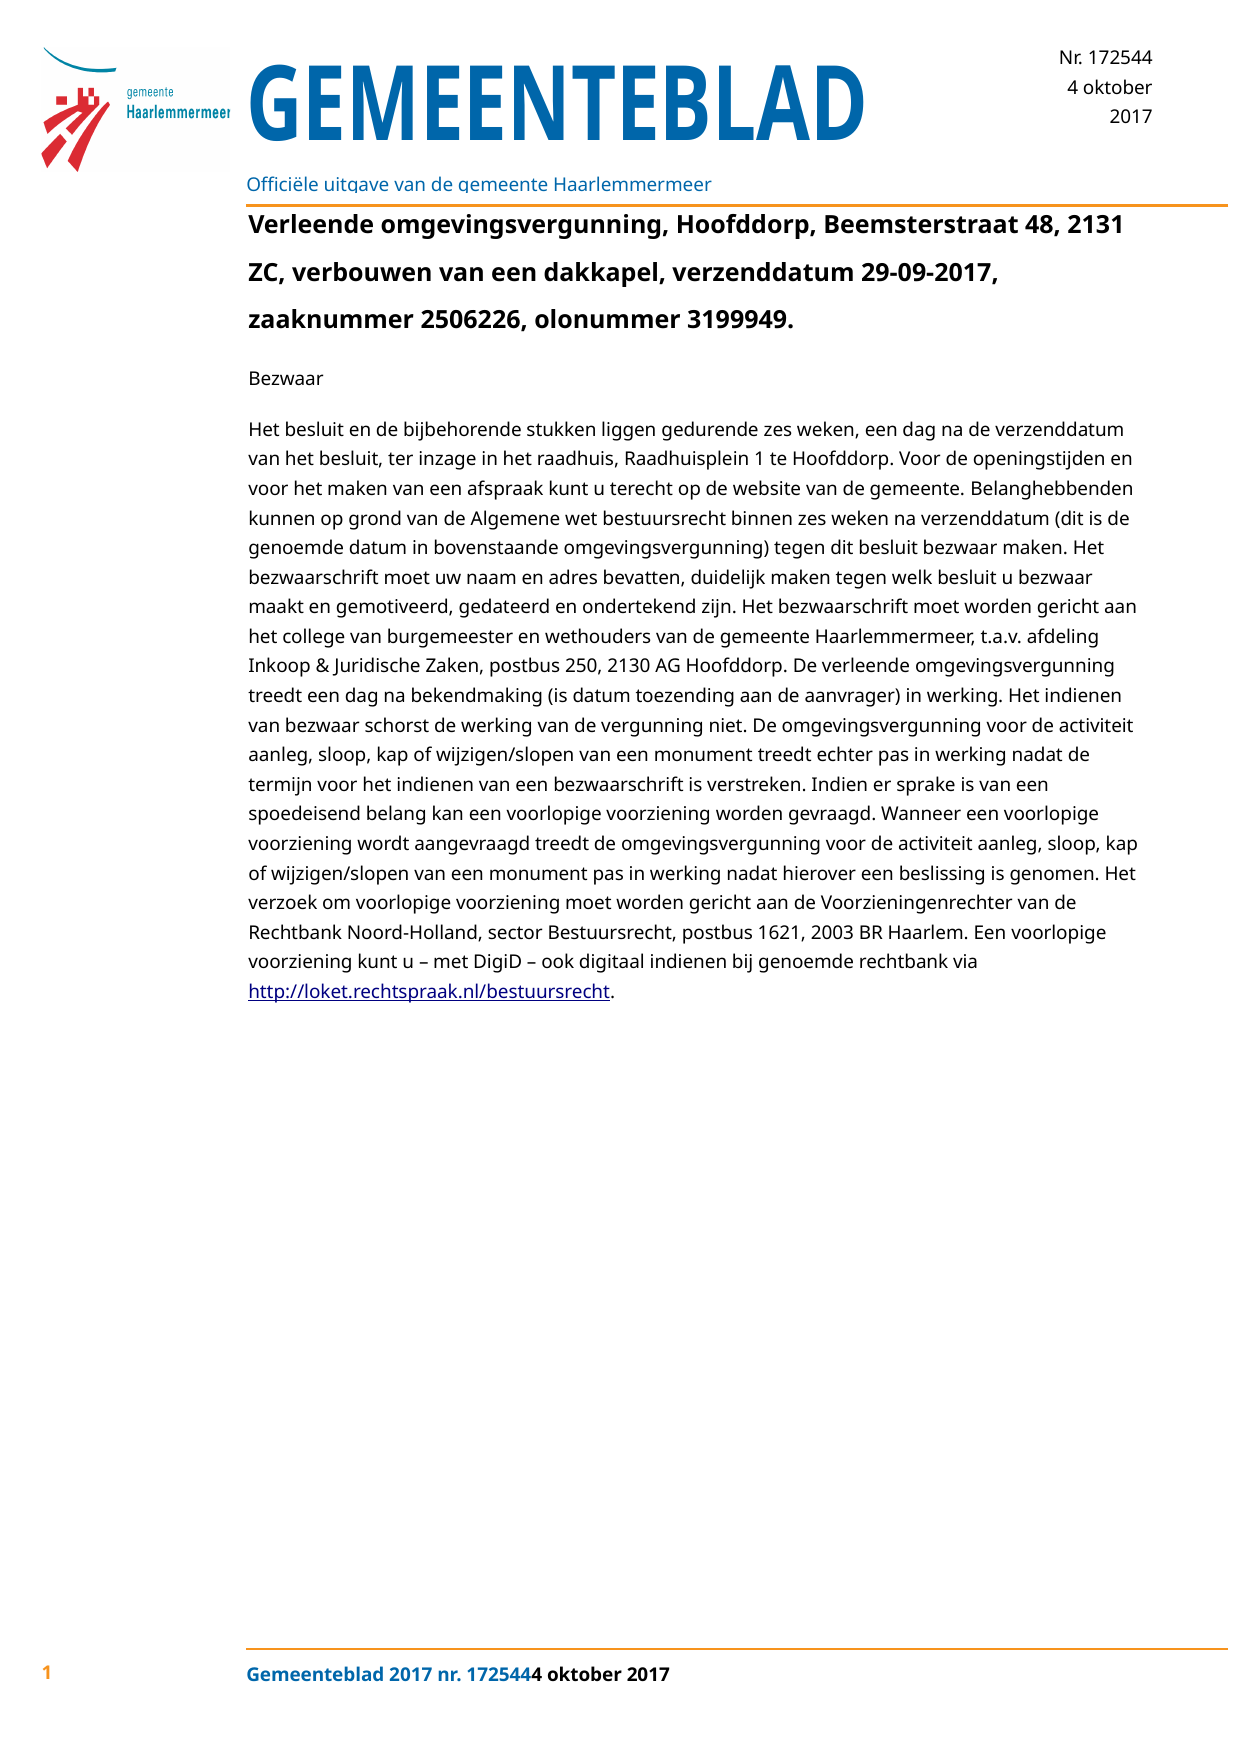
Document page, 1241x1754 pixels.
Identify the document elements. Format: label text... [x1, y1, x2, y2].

picture [41, 47, 231, 172]
text Het besluit en de bijbehorende stukken liggen gedurende zes weken, een dag na de verzenddatum van het besluit, ter inzage in het raadhuis, Raadhuisplein 1 te Hoofddorp. Voor de openingstijden en voor het maken van een afspraak kunt u terecht op de website van de gemeente. Belanghebbenden kunnen op grond van de Algemene wet bestuursrecht binnen zes weken na verzenddatum (dit is de genoemde datum in bovenstaande omgevingsvergunning) tegen dit besluit bezwaar maken. Het bezwaarschrift moet uw naam en adres bevatten, duidelijk maken tegen welk besluit u bezwaar maakt en gemotiveerd, gedateerd en ondertekend zijn. Het bezwaarschrift moet worden gericht aan het college van burgemeester en wethouders van de gemeente Haarlemmermeer, t.a.v. afdeling Inkoop & Juridische Zaken, postbus 250, 2130 AG Hoofddorp. De verleende omgevingsvergunning treedt een dag na bekendmaking (is datum toezending aan de aanvrager) in werking. Het indienen van bezwaar schorst de werking van de vergunning niet. De omgevingsvergunning voor de activiteit aanleg, sloop, kap of wijzigen/slopen van een monument treedt echter pas in werking nadat de termijn voor het indienen van een bezwaarschrift is verstreken. Indien er sprake is van een spoedeisend belang kan een voorlopige voorziening worden gevraagd. Wanneer een voorlopige voorziening wordt aangevraagd treedt de omgevingsvergunning voor de activiteit aanleg, sloop, kap of wijzigen/slopen van een monument pas in werking nadat hierover een beslissing is genomen. Het verzoek om voorlopige voorziening moet worden gericht aan de Voorzieningenrechter van de Rechtbank Noord-Holland, sector Bestuursrecht, postbus 1621, 2003 BR Haarlem. Een voorlopige voorziening kunt u – met DigiD – ook digitaal indienen bij genoemde rechtbank via http://loket.rechtspraak.nl/bestuursrecht. [248, 416, 1152, 1004]
text Verleende omgevingsvergunning, Hoofddorp, Beemsterstraat 48, 2131 ZC, verbouwen van een dakkapel, verzenddatum 29-09-2017, zaaknummer 2506226, olonummer 3199949. [248, 207, 1152, 336]
text Bezwaar [248, 366, 1152, 391]
